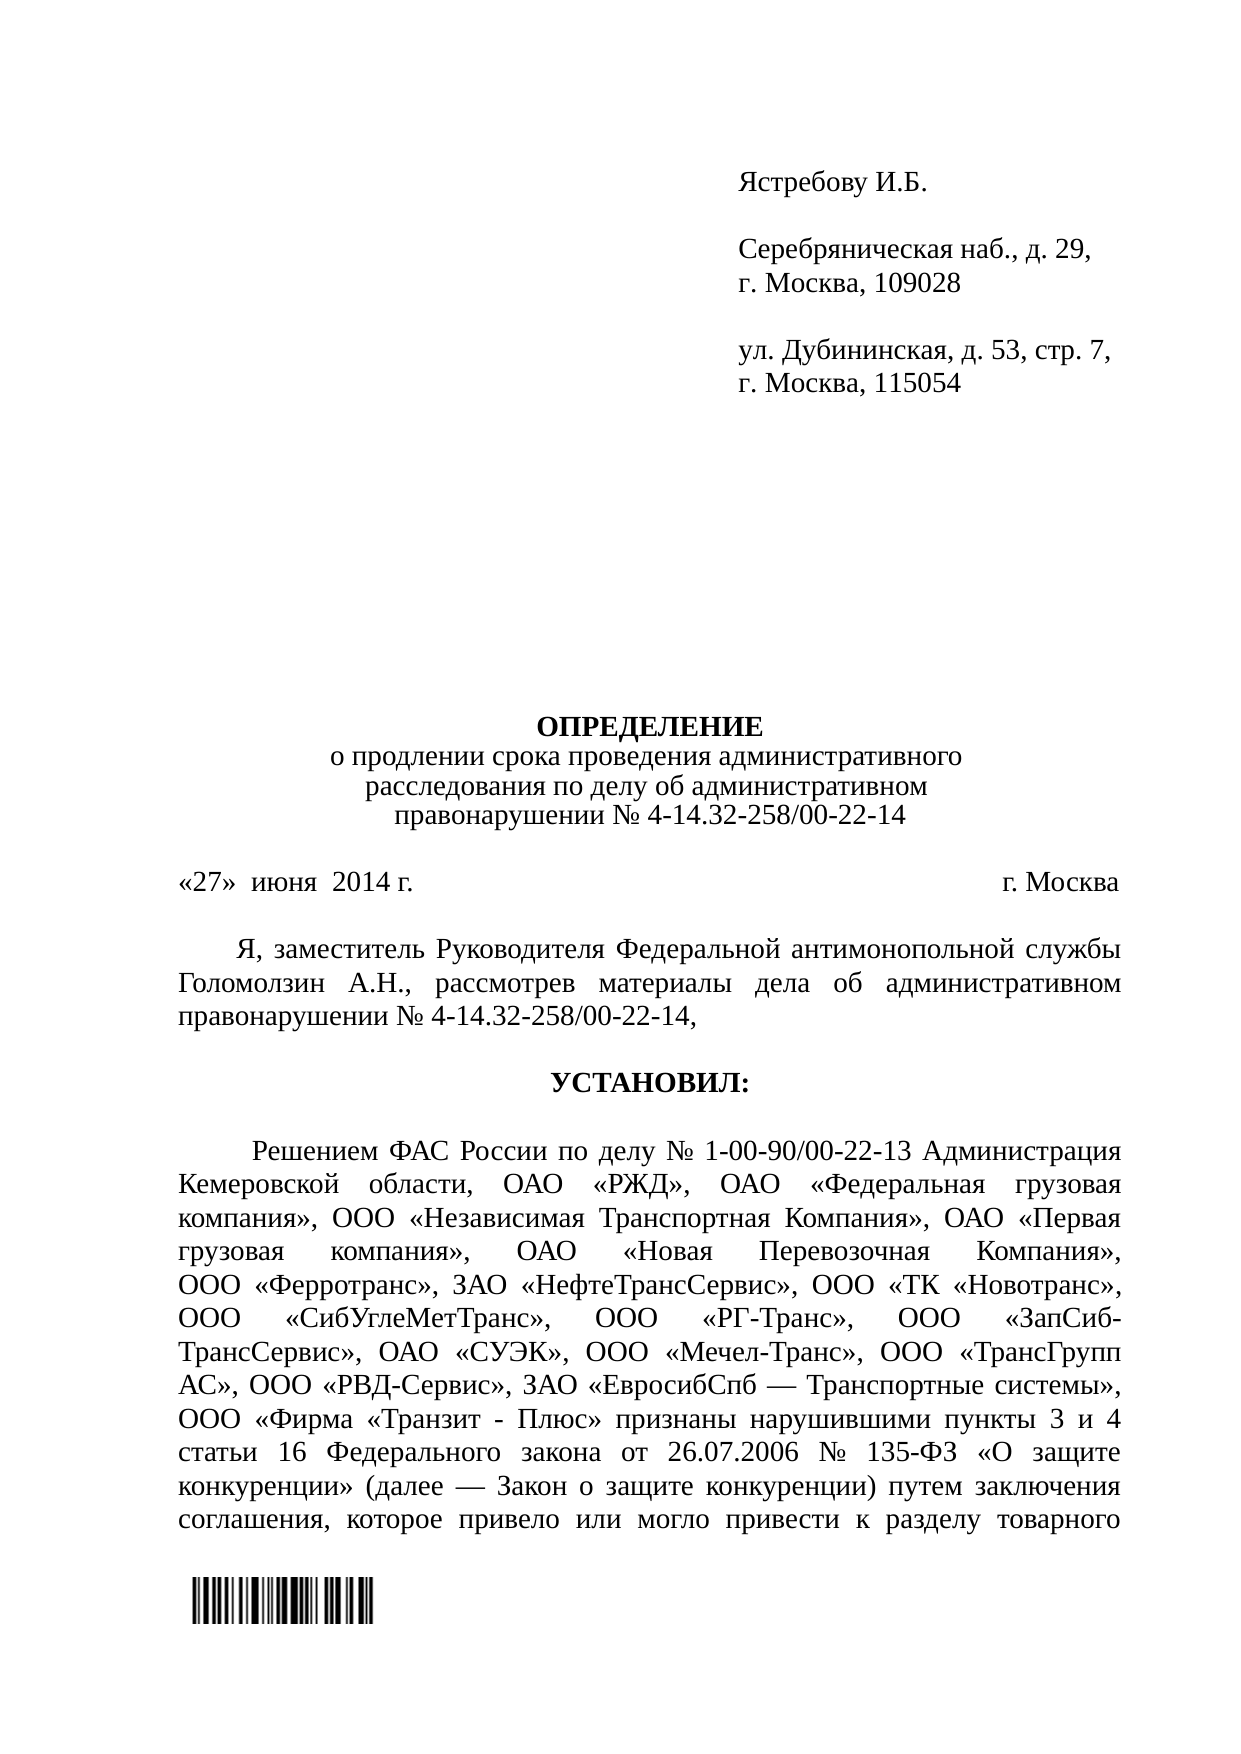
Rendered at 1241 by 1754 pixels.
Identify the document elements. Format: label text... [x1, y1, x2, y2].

table_header [510, 864, 843, 898]
table_header г. Москва [843, 864, 1119, 898]
text правонарушении № 4-14.32-258/00-22-14 [178, 801, 1122, 831]
text Серебряническая наб., д. 29, [178, 231, 1122, 265]
text г. Москва, 109028 [178, 265, 1122, 298]
text г. Москва, 115054 [178, 365, 1122, 399]
text Я, заместитель Руководителя Федеральной антимонопольной службы Голомолзин А.Н., рассмотрев материалы дела об административном правонарушении № 4-14.32-258/00-22-14, [178, 931, 1122, 1032]
text расследования по делу об административном [178, 772, 1122, 801]
table_header «27» июня 2014 г. [178, 864, 510, 898]
text ул. Дубининская, д. 53, стр. 7, [178, 332, 1122, 365]
text ОПРЕДЕЛЕНИЕ [178, 709, 1122, 742]
picture [177, 1577, 391, 1624]
text о продлении срока проведения административного [178, 742, 1122, 772]
text Ястребову И.Б. [178, 164, 1122, 198]
text УСТАНОВИЛ: [178, 1066, 1122, 1099]
text Решением ФАС России по делу № 1-00-90/00-22-13 Администрация Кемеровской области, ОАО «РЖД», ОАО «Федеральная грузовая компания», ООО «Независимая Транспортная Компания», ОАО «Первая грузовая компания», ОАО «Новая Перевозочная Компания», ООО «Ферротранс», ЗАО «НефтеТрансСервис», ООО «ТК «Новотранс», ООО «СибУглеМетТранс», ООО «РГ-Транс», ООО «ЗапСиб-ТрансСервис», ОАО «СУЭК», ООО «Мечел-Транс», ООО «ТрансГрупп АС», ООО «РВД-Сервис», ЗАО «ЕвросибСпб — Транспортные системы», ООО «Фирма «Транзит - Плюс» признаны нарушившими пункты 3 и 4 статьи 16 Федерального закона от 26.07.2006 № 135-ФЗ «О защите конкуренции» (далее — Закон о защите конкуренции) путем заключения соглашения, которое привело или могло привести к разделу товарного [178, 1133, 1122, 1535]
